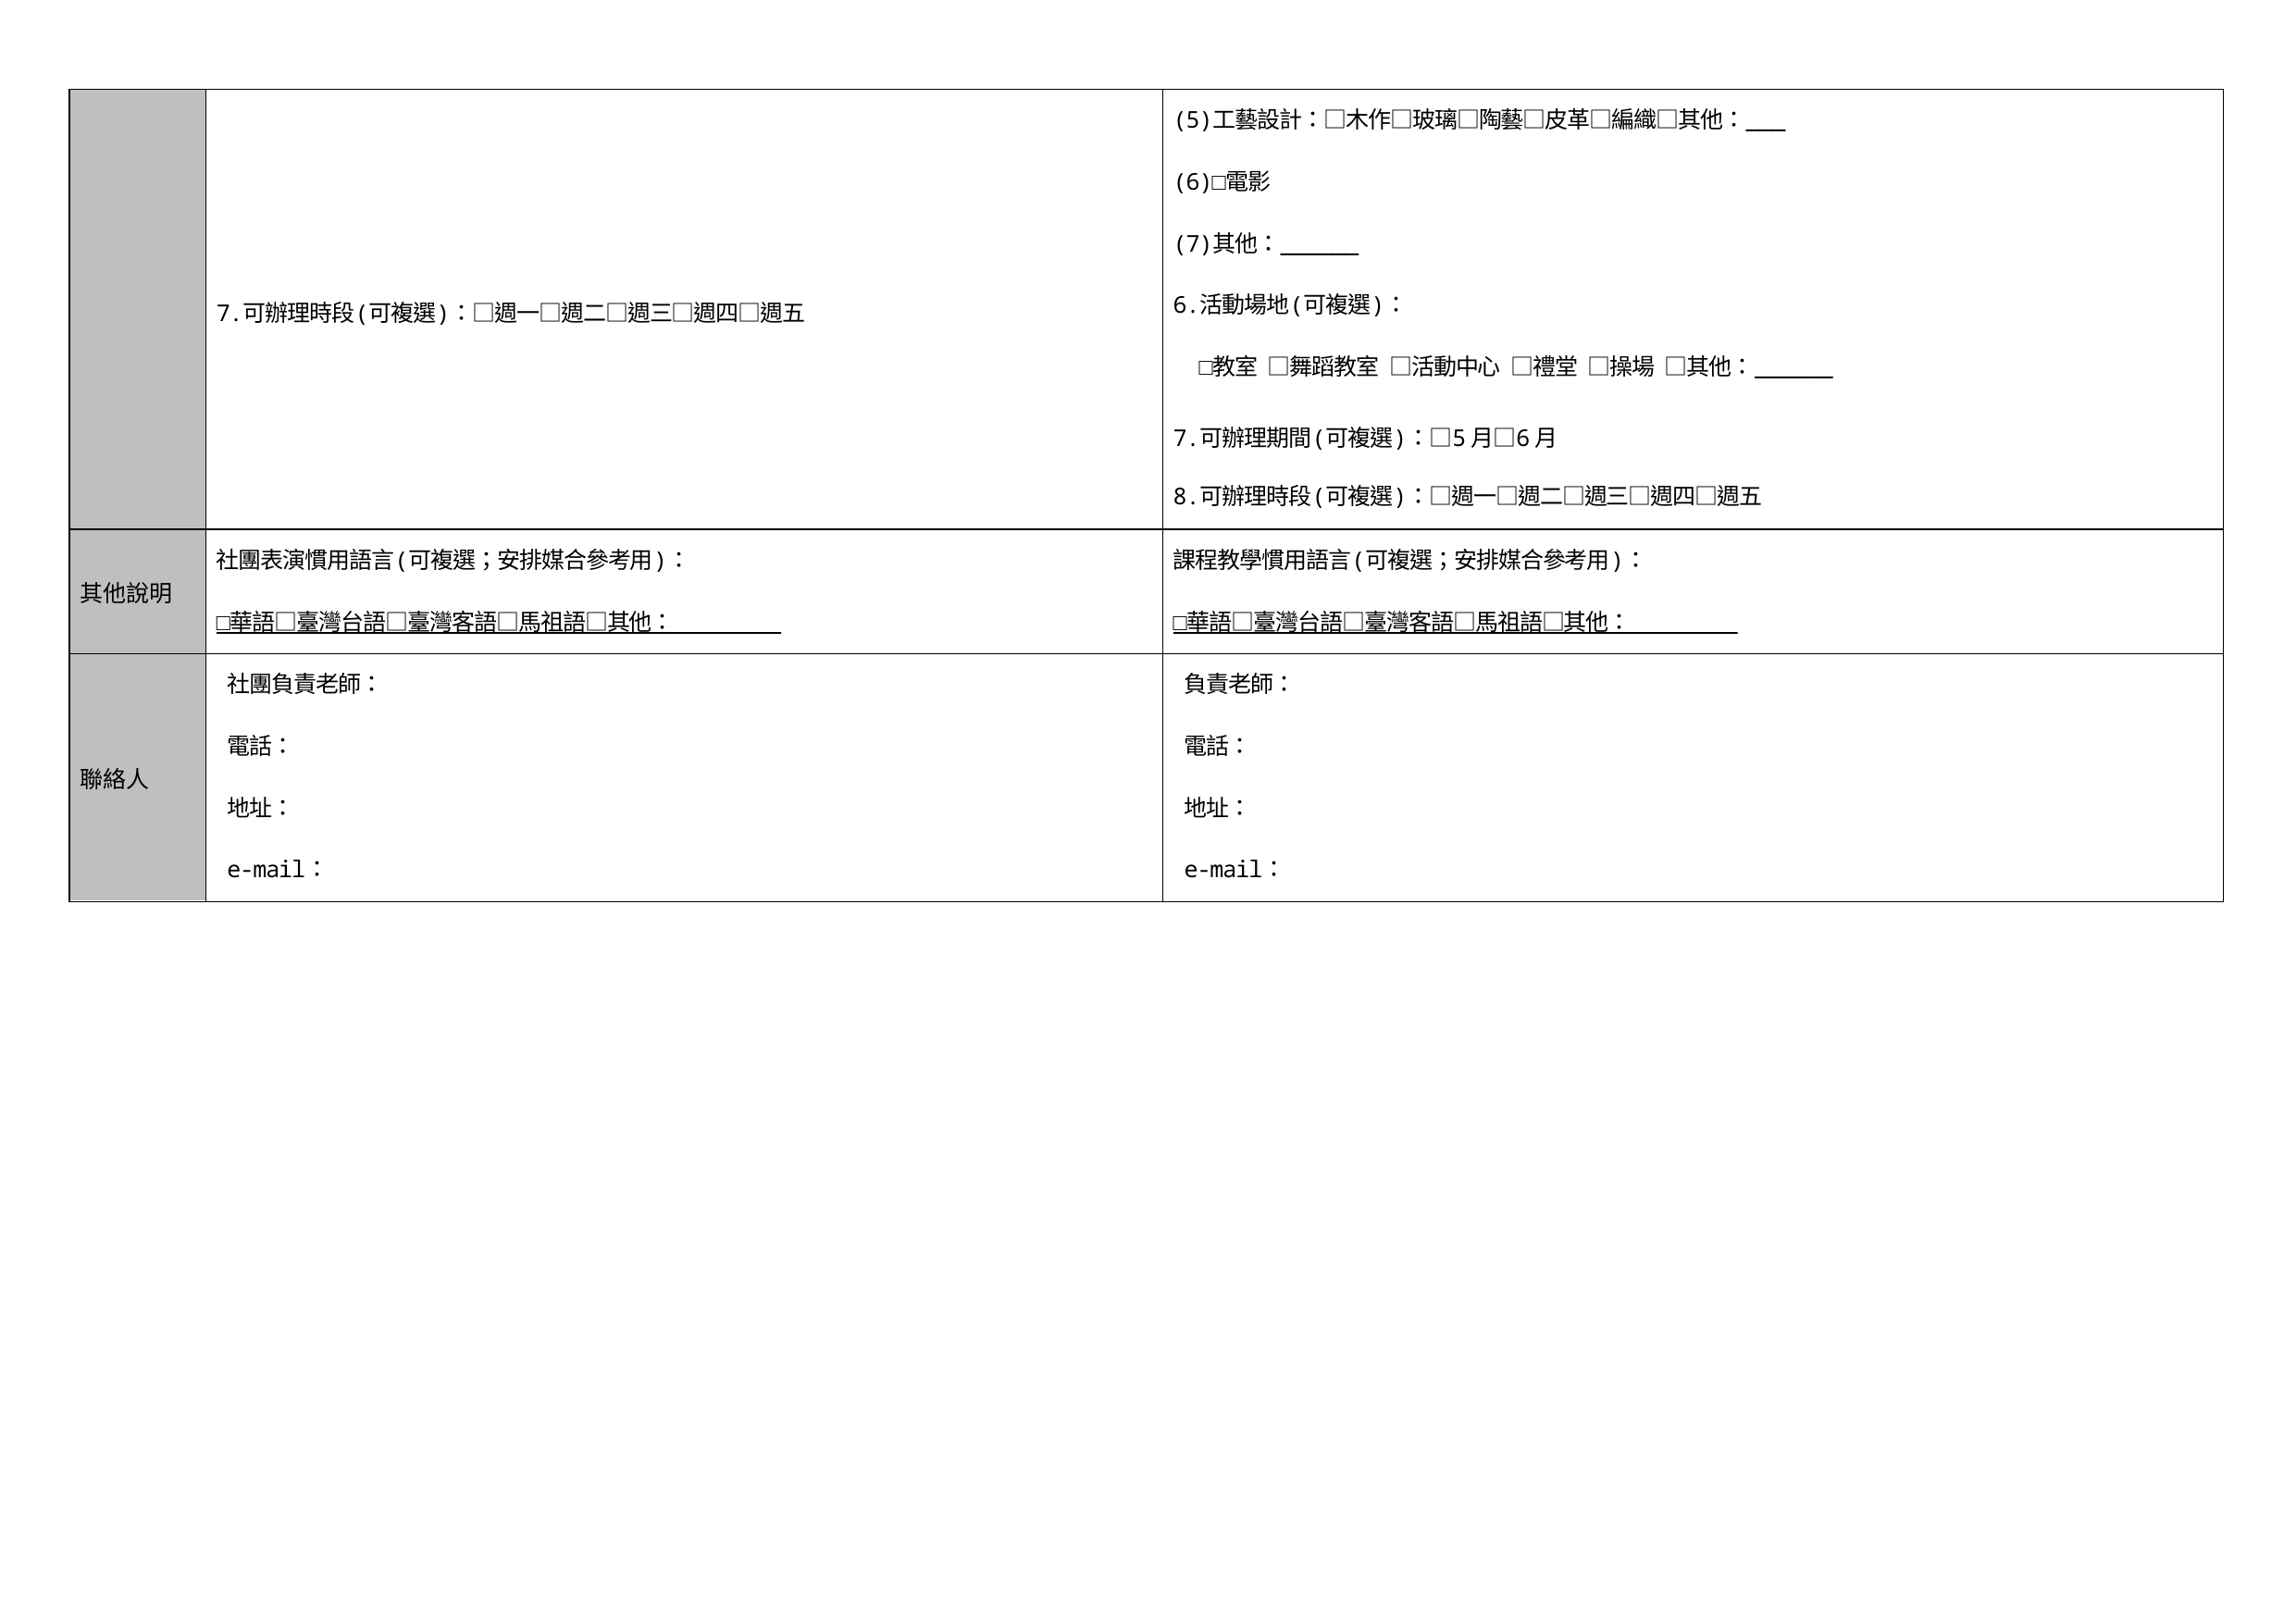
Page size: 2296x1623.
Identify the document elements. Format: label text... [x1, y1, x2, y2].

table_cell 7.可辦理時段(可複選)：□週一□週二□週三□週四□週五 [206, 90, 1162, 528]
table_cell 聯絡人 [70, 654, 205, 900]
table_cell 其他說明 [70, 530, 205, 653]
table_cell 負責老師： 電話： 地址： e-mail： [1163, 654, 2223, 900]
table_cell [70, 90, 205, 528]
table_cell (5)工藝設計：□木作□玻璃□陶藝□皮革□編織□其他：___ (6)□電影 (7)其他：______ 6.活動場地(可複選)： □教室 □舞蹈教室 □活動中心 □禮堂 □操場 □其他：______ 7.可辦理期間(可複選)：□5月□6月 8.可辦理時段(可複選)：□週一□週二□週三□週四□週五 [1163, 90, 2223, 528]
table_cell 課程教學慣用語言(可複選；安排媒合參考用)： □華語□臺灣台語□臺灣客語□馬祖語□其他： [1163, 530, 2223, 653]
table_cell 社團表演慣用語言(可複選；安排媒合參考用)： □華語□臺灣台語□臺灣客語□馬祖語□其他： [206, 530, 1162, 653]
table_cell 社團負責老師： 電話： 地址： e-mail： [206, 654, 1162, 900]
